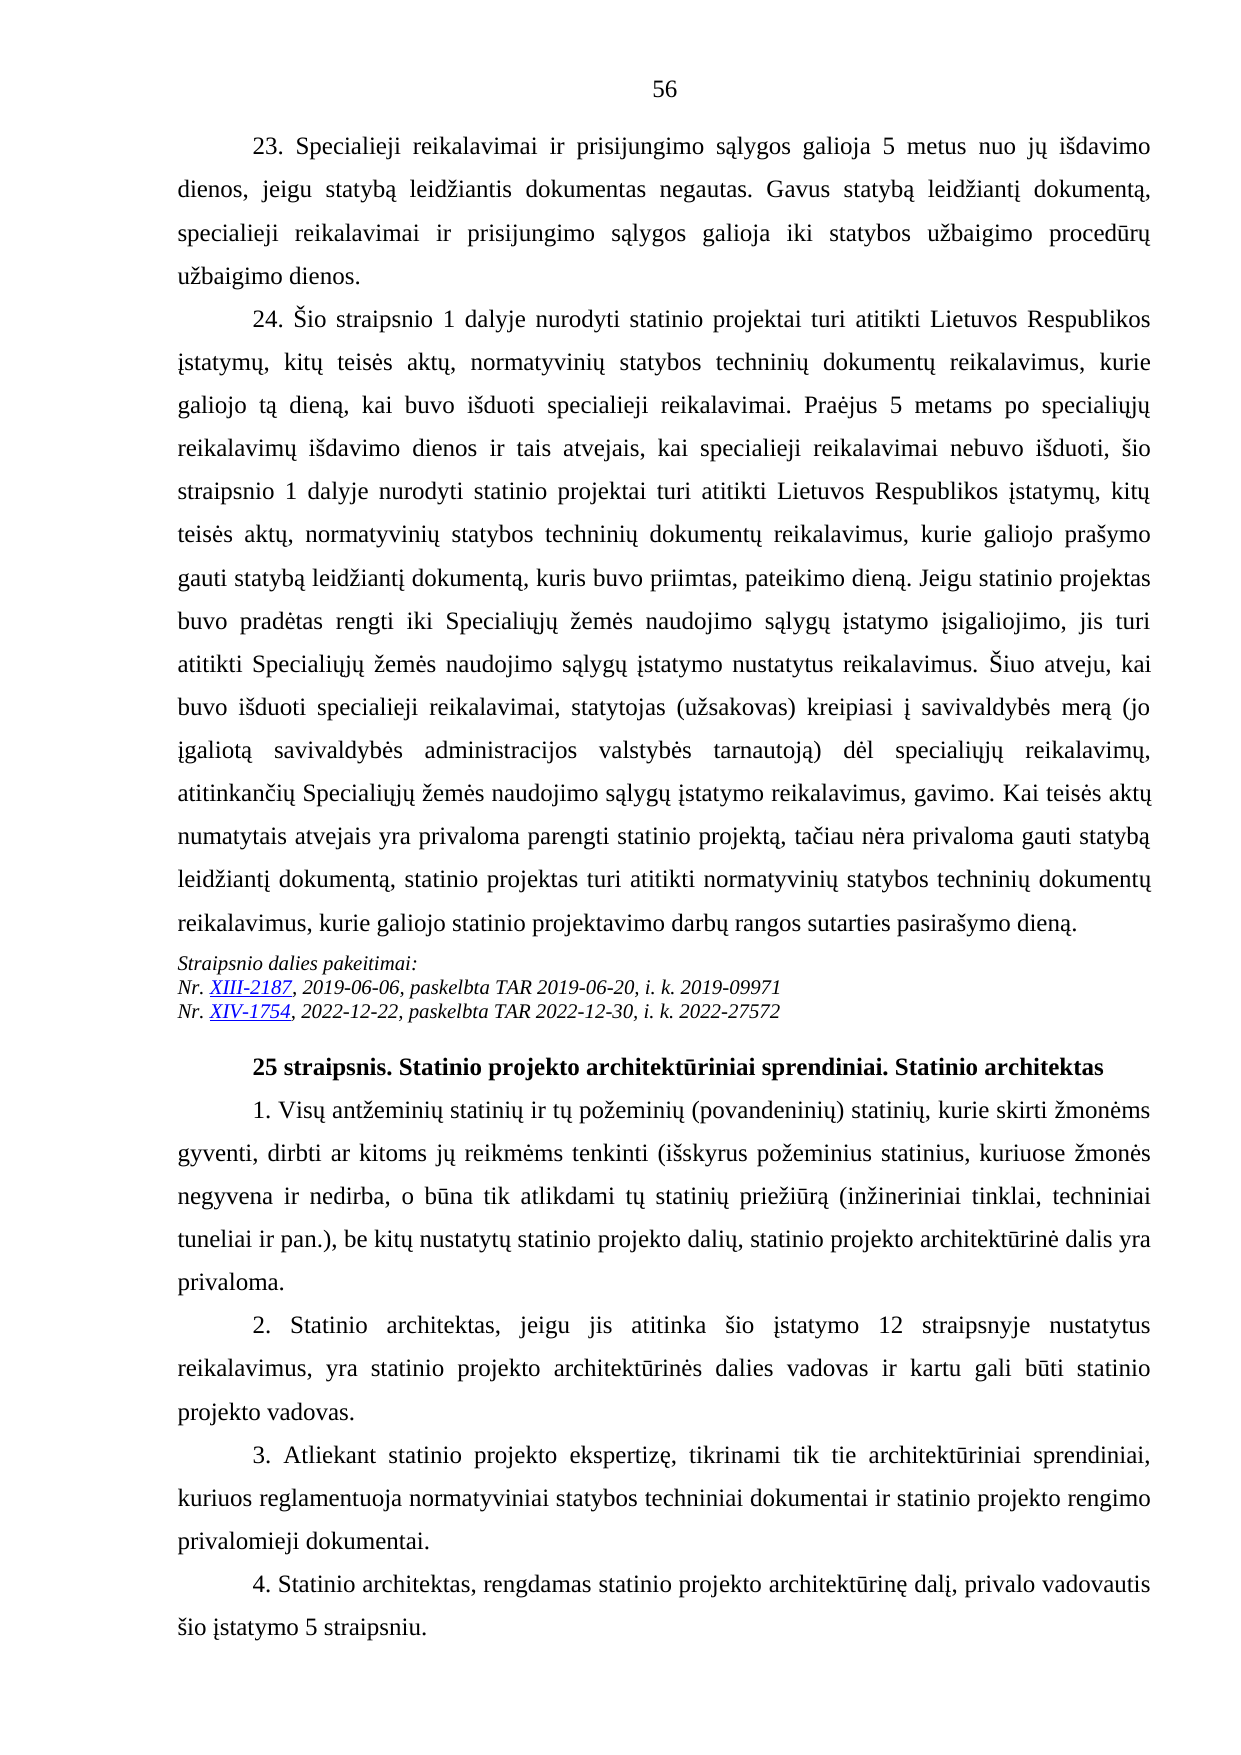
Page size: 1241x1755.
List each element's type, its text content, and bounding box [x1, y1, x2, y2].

text 23. Specialieji reikalavimai ir prisijungimo sąlygos galioja 5 metus nuo jų išdavimo dienos, jeigu statybą leidžiantis dokumentas negautas. Gavus statybą leidžiantį dokumentą, specialieji reikalavimai ir prisijungimo sąlygos galioja iki statybos užbaigimo procedūrų užbaigimo dienos. [177, 131, 1152, 289]
text Straipsnio dalies pakeitimai: [177, 951, 1152, 975]
text 24. Šio straipsnio 1 dalyje nurodyti statinio projektai turi atitikti Lietuvos Respublikos įstatymų, kitų teisės aktų, normatyvinių statybos techninių dokumentų reikalavimus, kurie galiojo tą dieną, kai buvo išduoti specialieji reikalavimai. Praėjus 5 metams po specialiųjų reikalavimų išdavimo dienos ir tais atvejais, kai specialieji reikalavimai nebuvo išduoti, šio straipsnio 1 dalyje nurodyti statinio projektai turi atitikti Lietuvos Respublikos įstatymų, kitų teisės aktų, normatyvinių statybos techninių dokumentų reikalavimus, kurie galiojo prašymo gauti statybą leidžiantį dokumentą, kuris buvo priimtas, pateikimo dieną. Jeigu statinio projektas buvo pradėtas rengti iki Specialiųjų žemės naudojimo sąlygų įstatymo įsigaliojimo, jis turi atitikti Specialiųjų žemės naudojimo sąlygų įstatymo nustatytus reikalavimus. Šiuo atveju, kai buvo išduoti specialieji reikalavimai, statytojas (užsakovas) kreipiasi į savivaldybės merą (jo įgaliotą savivaldybės administracijos valstybės tarnautoją) dėl specialiųjų reikalavimų, atitinkančių Specialiųjų žemės naudojimo sąlygų įstatymo reikalavimus, gavimo. Kai teisės aktų numatytais atvejais yra privaloma parengti statinio projektą, tačiau nėra privaloma gauti statybą leidžiantį dokumentą, statinio projektas turi atitikti normatyvinių statybos techninių dokumentų reikalavimus, kurie galiojo statinio projektavimo darbų rangos sutarties pasirašymo dieną. [177, 304, 1152, 936]
text 3. Atliekant statinio projekto ekspertizę, tikrinami tik tie architektūriniai sprendiniai, kuriuos reglamentuoja normatyviniai statybos techniniai dokumentai ir statinio projekto rengimo privalomieji dokumentai. [177, 1440, 1152, 1555]
text 4. Statinio architektas, rengdamas statinio projekto architektūrinę dalį, privalo vadovautis šio įstatymo 5 straipsniu. [177, 1569, 1152, 1641]
text 25 straipsnis. Statinio projekto architektūriniai sprendiniai. Statinio architektas [177, 1052, 1152, 1080]
text Nr. XIV-1754, 2022-12-22, paskelbta TAR 2022-12-30, i. k. 2022-27572 [177, 999, 1152, 1023]
text 1. Visų antžeminių statinių ir tų požeminių (povandeninių) statinių, kurie skirti žmonėms gyventi, dirbti ar kitoms jų reikmėms tenkinti (išskyrus požeminius statinius, kuriuose žmonės negyvena ir nedirba, o būna tik atlikdami tų statinių priežiūrą (inžineriniai tinklai, techniniai tuneliai ir pan.), be kitų nustatytų statinio projekto dalių, statinio projekto architektūrinė dalis yra privaloma. [177, 1095, 1152, 1296]
text Nr. XIII-2187, 2019-06-06, paskelbta TAR 2019-06-20, i. k. 2019-09971 [177, 975, 1152, 999]
text 2. Statinio architektas, jeigu jis atitinka šio įstatymo 12 straipsnyje nustatytus reikalavimus, yra statinio projekto architektūrinės dalies vadovas ir kartu gali būti statinio projekto vadovas. [177, 1310, 1152, 1425]
